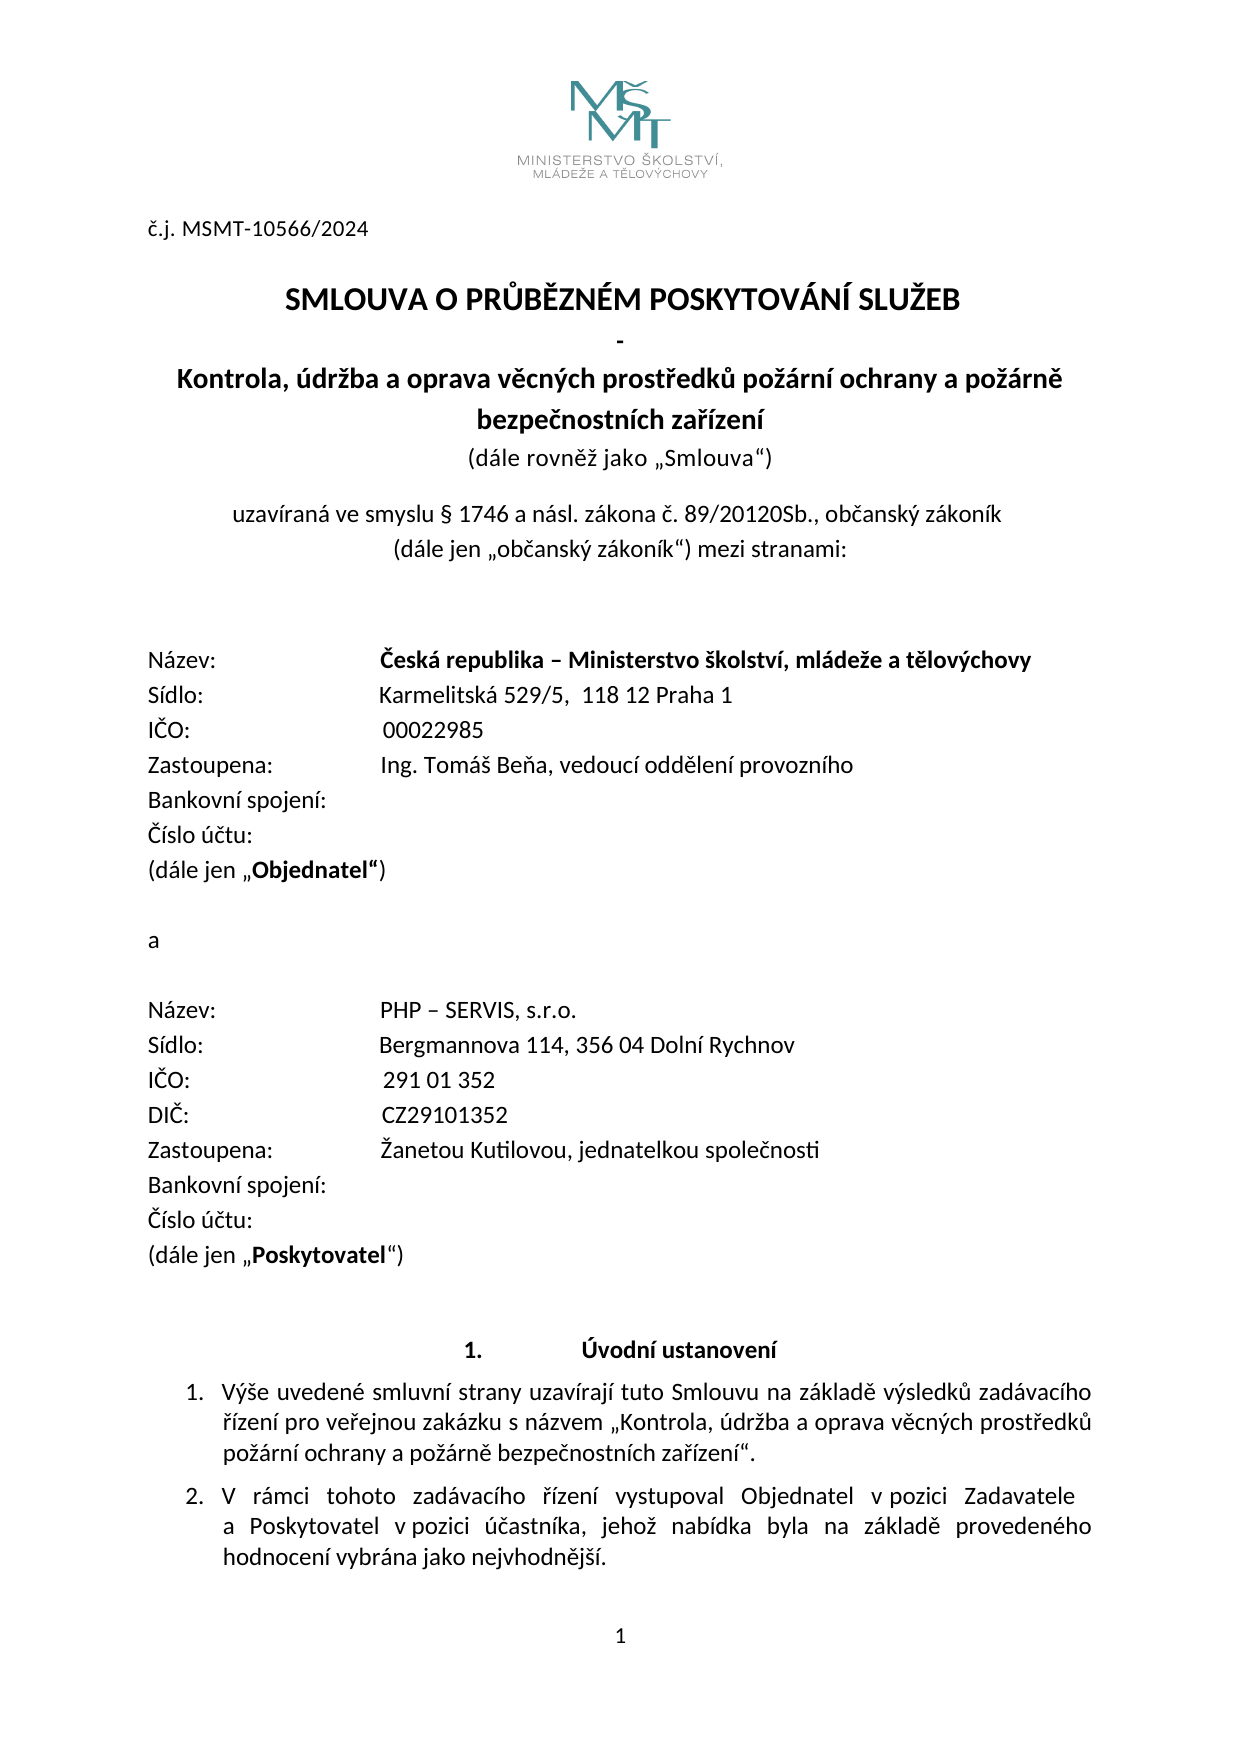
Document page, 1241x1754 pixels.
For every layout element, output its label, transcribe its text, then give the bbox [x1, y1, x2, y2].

text Sídlo: Karmelitská 529/5, 118 12 Praha 1 [148, 679, 1093, 710]
text Název: Česká republika – Ministerstvo školství, mládeže a tělovýchovy [148, 644, 1093, 675]
text SMLOUVA O PRŮBĚZNÉM POSKYTOVÁNÍ SLUŽEB [148, 278, 1093, 319]
text č.j. MSMT-10566/2024 [148, 214, 1093, 242]
text Číslo účtu: [148, 819, 1093, 850]
text ­- [148, 325, 1093, 356]
subtitle Úvodní ustanovení [148, 1334, 1093, 1365]
text Číslo účtu: [148, 1204, 1093, 1235]
text Bankovní spojení: [148, 784, 1093, 815]
text DIČ: CZ29101352 [148, 1099, 1093, 1130]
text IČO: 291 01 352 [148, 1064, 1093, 1095]
text (dále rovněž jako „Smlouva“) [148, 442, 1093, 472]
list Výše uvedené smluvní strany uzavírají tuto Smlouvu na základě výsledků zadávacího řízení pro veřejnou zakázku s názvem „Kontrola, údržba a oprava věcných prostředků požární ochrany a požárně bezpečnostních zařízení“. [185, 1376, 1093, 1467]
text (dále jen „Objednatel“) [148, 854, 1093, 885]
text Kontrola, údržba a oprava věcných prostředků požární ochrany a požárně bezpečnostních zařízení [148, 360, 1093, 437]
text IČO: 00022985 [148, 714, 1093, 745]
text Bankovní spojení: [148, 1169, 1093, 1200]
text Zastoupena: Ing. Tomáš Beňa, vedoucí oddělení provozního [148, 749, 1093, 780]
text Zastoupena: Žanetou Kutilovou, jednatelkou společnosti [148, 1134, 1093, 1165]
text (dále jen „Poskytovatel“) [148, 1239, 1093, 1270]
text uzavíraná ve smyslu § 1746 a násl. zákona č. 89/20120Sb., občanský zákoník [148, 498, 1093, 528]
list V rámci tohoto zadávacího řízení vystupoval Objednatel v pozici Zadavatele a Poskytovatel v pozici účastníka, jehož nabídka byla na základě provedeného hodnocení vybrána jako nejvhodnější. [185, 1480, 1093, 1571]
text Sídlo: Bergmannova 114, 356 04 Dolní Rychnov [148, 1029, 1093, 1060]
text Název: PHP – SERVIS, s.r.o. [148, 994, 1093, 1025]
text (dále jen „občanský zákoník“) mezi stranami: [148, 533, 1093, 563]
text a [148, 924, 1093, 955]
